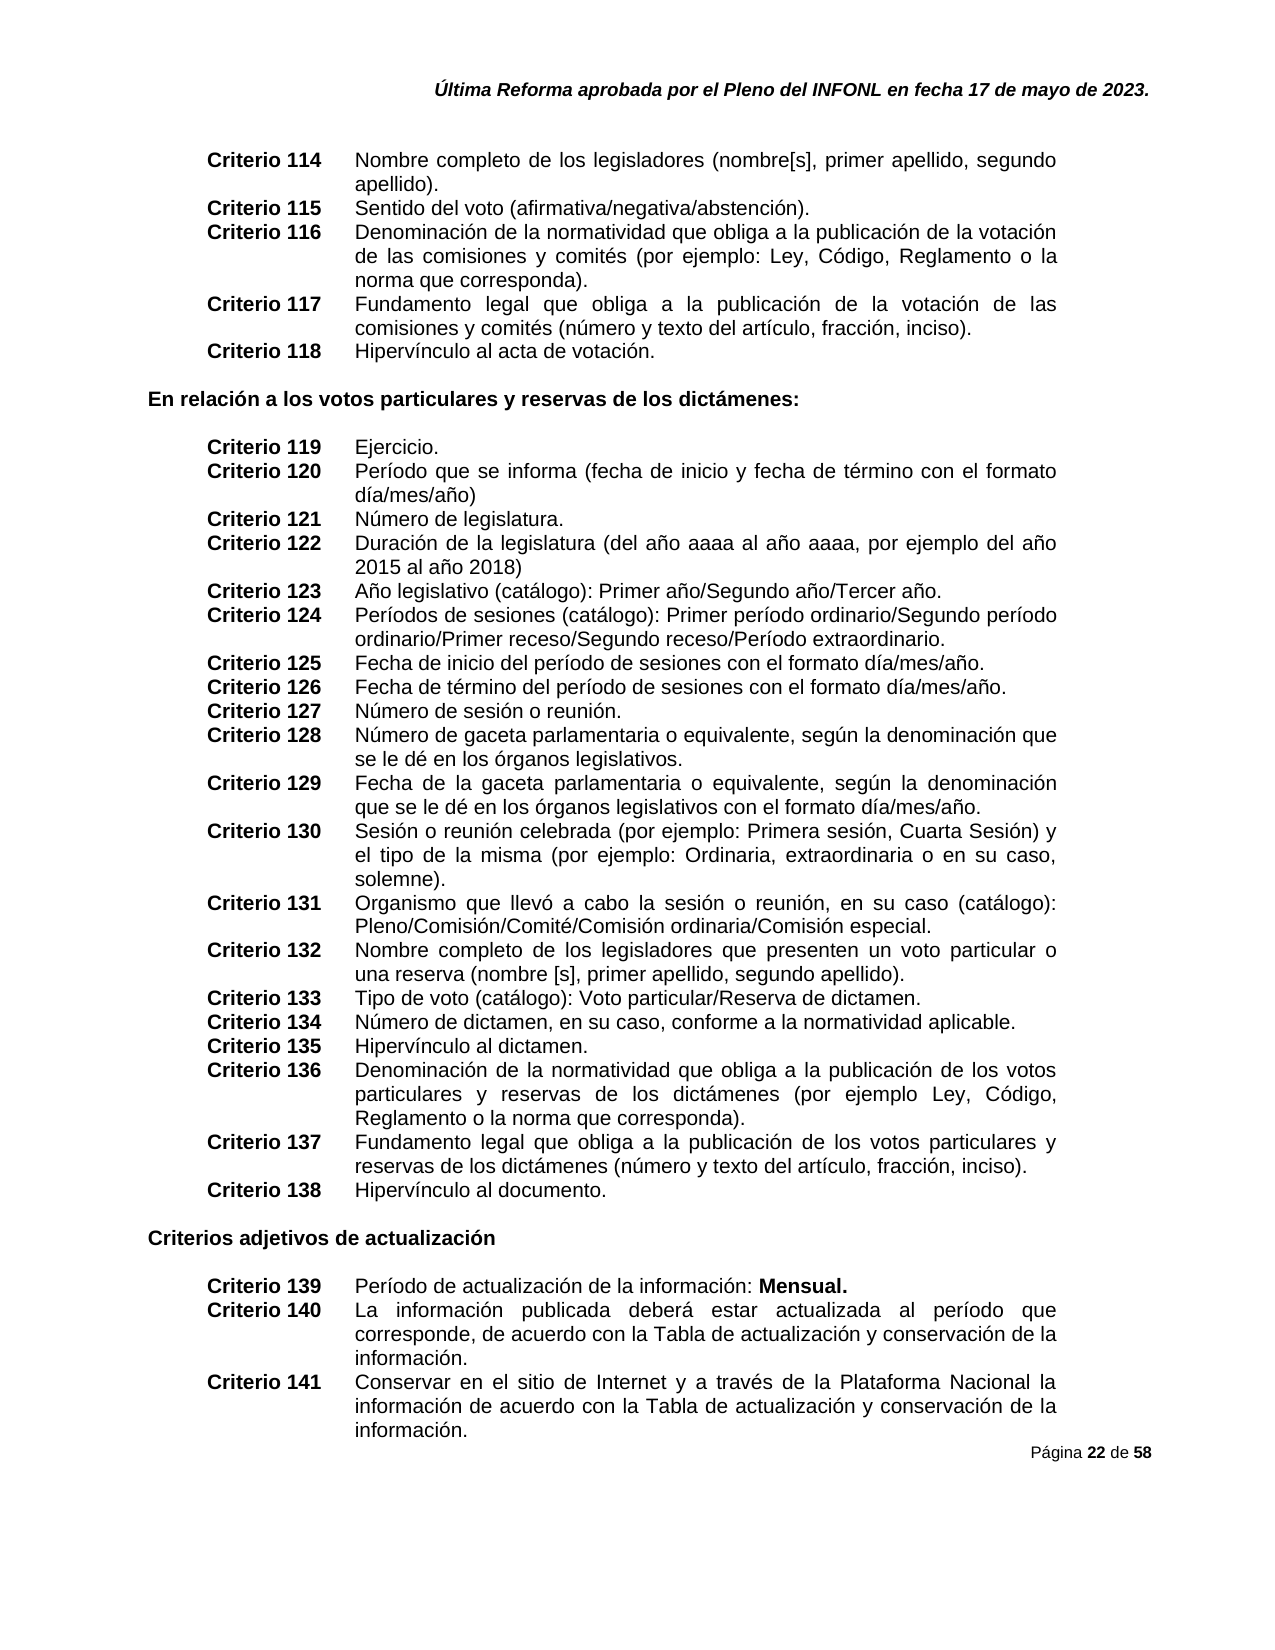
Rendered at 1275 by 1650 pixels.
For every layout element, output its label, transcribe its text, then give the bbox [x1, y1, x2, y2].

text Criterio 126 Fecha de término del período de sesiones con el formato día/mes/año. [207, 675, 1058, 699]
text Criterio 141 Conservar en el sitio de Internet y a través de la Plataforma Nacional la información de acuerdo con la Tabla de actualización y conservación de la información. [207, 1369, 1058, 1441]
text Criterio 124 Períodos de sesiones (catálogo): Primer período ordinario/Segundo período ordinario/Primer receso/Segundo receso/Período extraordinario. [207, 603, 1058, 651]
text Criterio 140 La información publicada deberá estar actualizada al período que corresponde, de acuerdo con la Tabla de actualización y conservación de la información. [207, 1298, 1058, 1369]
text Criterio 129 Fecha de la gaceta parlamentaria o equivalente, según la denominación que se le dé en los órganos legislativos con el formato día/mes/año. [207, 771, 1058, 818]
text Criterio 128 Número de gaceta parlamentaria o equivalente, según la denominación que se le dé en los órganos legislativos. [207, 723, 1058, 771]
text Criterio 123 Año legislativo (catálogo): Primer año/Segundo año/Tercer año. [207, 579, 1058, 603]
text Criterio 133 Tipo de voto (catálogo): Voto particular/Reserva de dictamen. [207, 986, 1058, 1010]
text Criterio 139 Período de actualización de la información: Mensual. [207, 1274, 1058, 1298]
text Criterio 136 Denominación de la normatividad que obliga a la publicación de los votos particulares y reservas de los dictámenes (por ejemplo Ley, Código, Reglamento o la norma que corresponda). [207, 1058, 1058, 1130]
text Criterio 138 Hipervínculo al documento. [207, 1178, 1058, 1202]
text Criterio 118 Hipervínculo al acta de votación. [207, 339, 1058, 363]
text Criterio 121 Número de legislatura. [207, 507, 1058, 531]
text Criterio 120 Período que se informa (fecha de inicio y fecha de término con el formato día/mes/año) [207, 459, 1058, 507]
text Criterio 122 Duración de la legislatura (del año aaaa al año aaaa, por ejemplo del año 2015 al año 2018) [207, 531, 1058, 579]
text En relación a los votos particulares y reservas de los dictámenes: [148, 387, 1058, 411]
text Criterio 125 Fecha de inicio del período de sesiones con el formato día/mes/año. [207, 651, 1058, 675]
text Criterio 114 Nombre completo de los legisladores (nombre[s], primer apellido, segundo apellido). [207, 148, 1058, 196]
text Criterio 131 Organismo que llevó a cabo la sesión o reunión, en su caso (catálogo): Pleno/Comisión/Comité/Comisión ordinaria/Comisión especial. [207, 890, 1058, 938]
text Criterios adjetivos de actualización [148, 1226, 1058, 1250]
text Criterio 134 Número de dictamen, en su caso, conforme a la normatividad aplicable. [207, 1010, 1058, 1034]
text Criterio 117 Fundamento legal que obliga a la publicación de la votación de las comisiones y comités (número y texto del artículo, fracción, inciso). [207, 291, 1058, 339]
text Criterio 115 Sentido del voto (afirmativa/negativa/abstención). [207, 196, 1058, 219]
text Criterio 132 Nombre completo de los legisladores que presenten un voto particular o una reserva (nombre [s], primer apellido, segundo apellido). [207, 938, 1058, 986]
text Criterio 130 Sesión o reunión celebrada (por ejemplo: Primera sesión, Cuarta Sesión) y el tipo de la misma (por ejemplo: Ordinaria, extraordinaria o en su caso, solemne). [207, 818, 1058, 890]
text Criterio 119 Ejercicio. [207, 435, 1058, 459]
text Criterio 137 Fundamento legal que obliga a la publicación de los votos particulares y reservas de los dictámenes (número y texto del artículo, fracción, inciso). [207, 1130, 1058, 1178]
text Criterio 135 Hipervínculo al dictamen. [207, 1034, 1058, 1058]
text Criterio 116 Denominación de la normatividad que obliga a la publicación de la votación de las comisiones y comités (por ejemplo: Ley, Código, Reglamento o la norma que corresponda). [207, 219, 1058, 291]
text Criterio 127 Número de sesión o reunión. [207, 699, 1058, 723]
